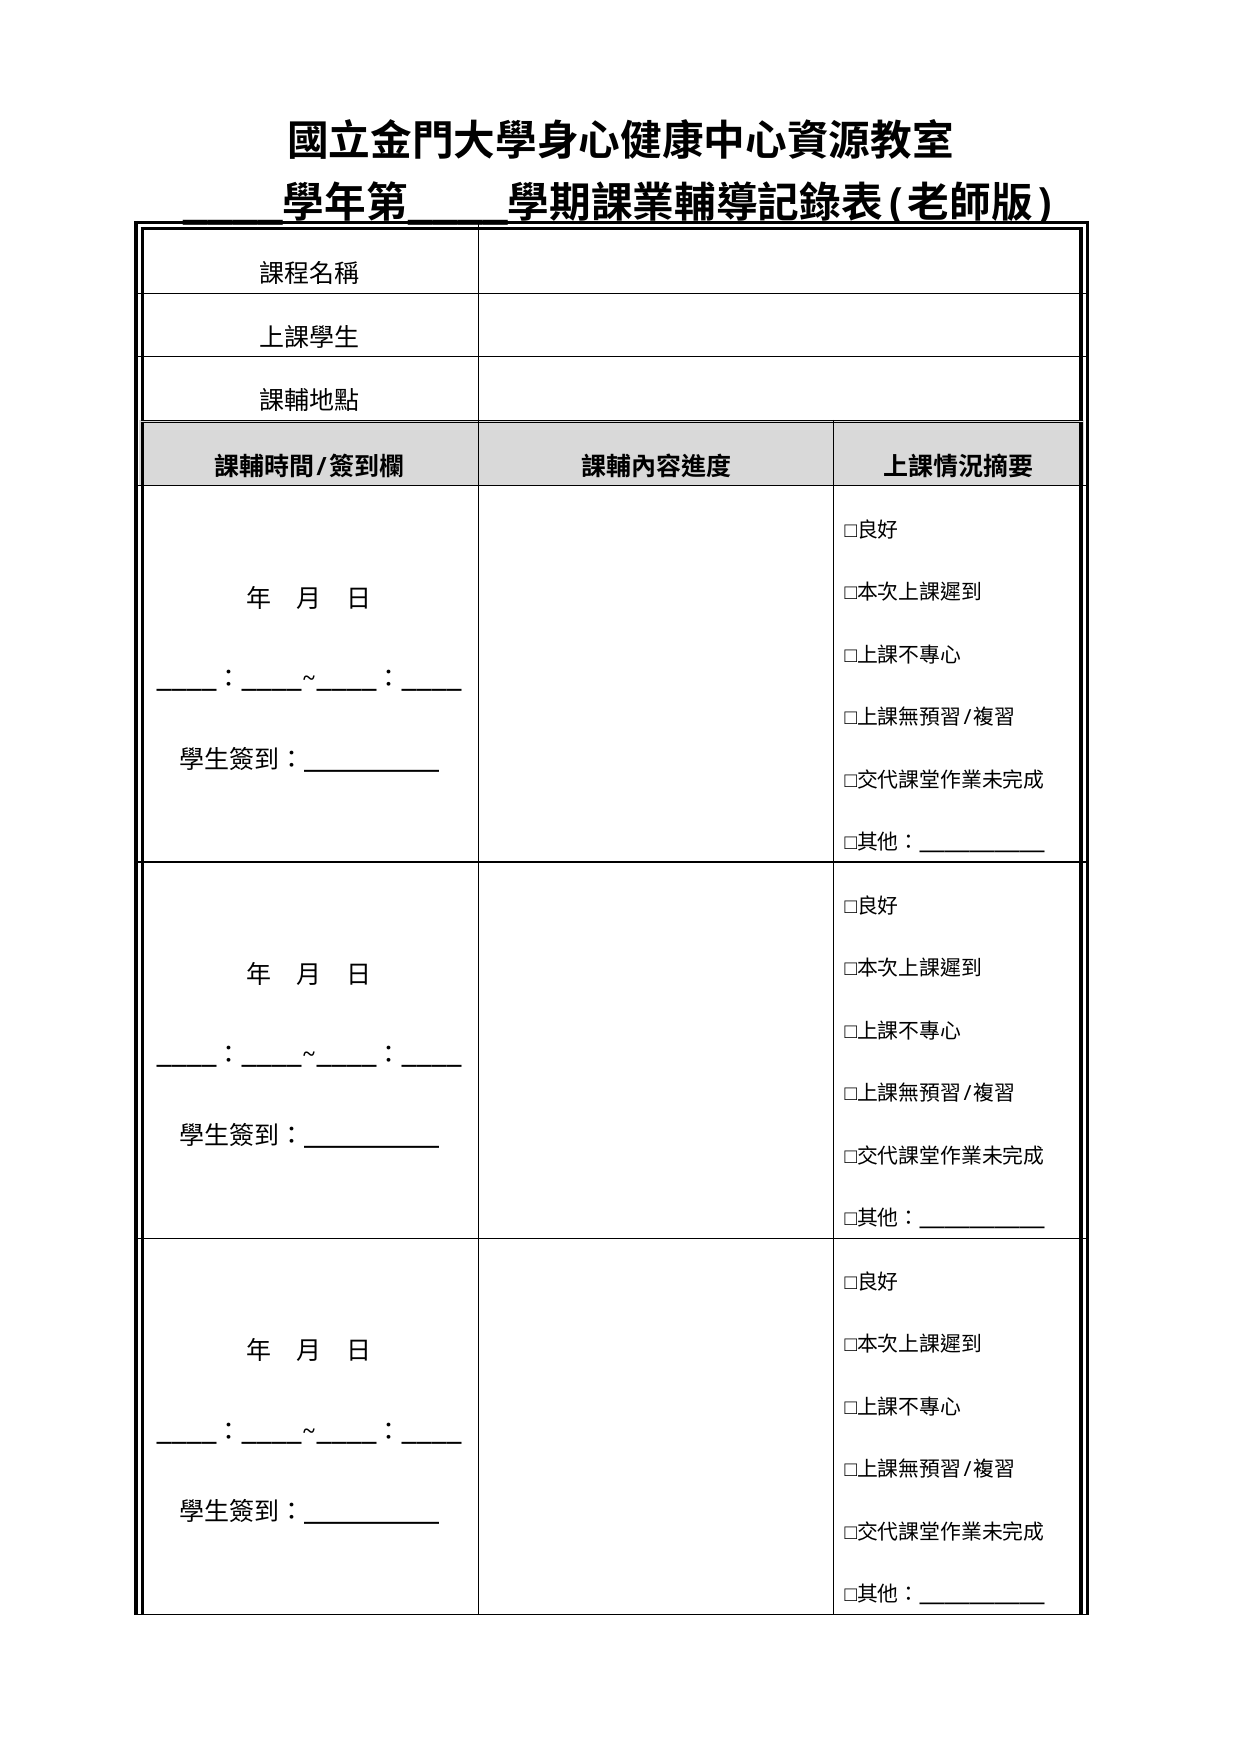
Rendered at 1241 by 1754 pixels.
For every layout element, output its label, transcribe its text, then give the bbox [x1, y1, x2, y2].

table_cell □良好 □本次上課遲到 □上課不專心 □上課無預習/複習 □交代課堂作業未完成 □其他：__________ [834, 486, 1079, 861]
table_header 課程名稱 [139, 224, 478, 293]
table_cell 年 月 日 ____：____~____：____ 學生簽到：_________ [144, 486, 478, 861]
text ____學年第____學期課業輔導記錄表(老師版) [75, 158, 1165, 221]
table_cell 上課學生 [144, 294, 478, 356]
text 國立金門大學身心健康中心資源教室 [75, 96, 1165, 158]
table_cell 年 月 日 ____：____~____：____ 學生簽到：_________ [144, 863, 478, 1237]
table_cell □良好 □本次上課遲到 □上課不專心 □上課無預習/複習 □交代課堂作業未完成 □其他：__________ [834, 863, 1079, 1237]
table_header [479, 224, 1084, 293]
table_cell 課輔內容進度 [479, 423, 833, 485]
table_cell 上課情況摘要 [834, 423, 1079, 485]
table_cell [479, 294, 1079, 356]
table_cell 課輔地點 [144, 357, 478, 420]
table_cell [479, 357, 1079, 420]
table_cell [479, 486, 833, 861]
table_cell [479, 1239, 833, 1613]
table_cell 年 月 日 ____：____~____：____ 學生簽到：_________ [144, 1239, 478, 1613]
table_cell 課輔時間/簽到欄 [144, 423, 478, 485]
table_header [479, 230, 1079, 293]
table_cell □良好 □本次上課遲到 □上課不專心 □上課無預習/複習 □交代課堂作業未完成 □其他：__________ [834, 1239, 1079, 1613]
table_cell [479, 863, 833, 1237]
